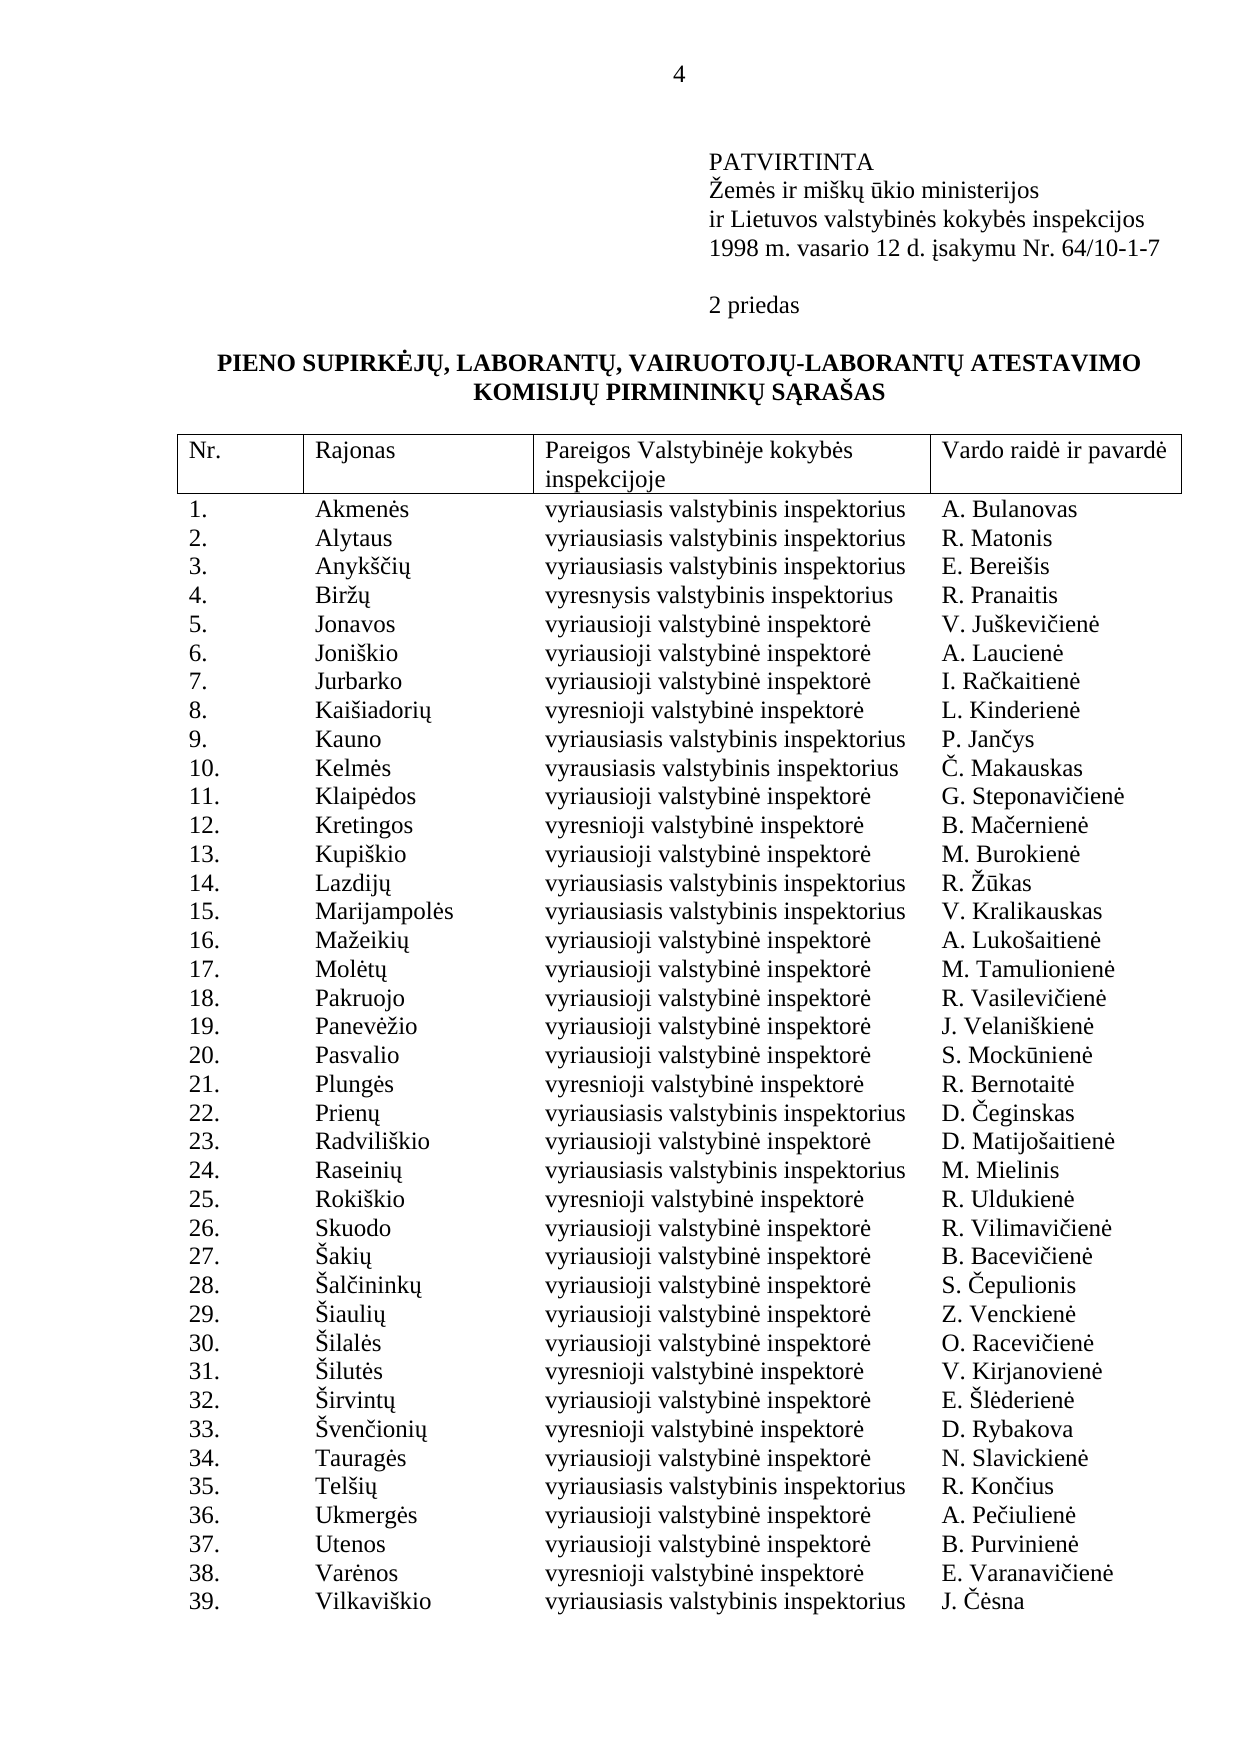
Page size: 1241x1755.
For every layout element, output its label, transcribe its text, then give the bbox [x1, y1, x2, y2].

table_cell 12. [177, 810, 303, 839]
table_cell vyriausioji valstybinė inspektorė [534, 1040, 930, 1069]
table_cell 38. [177, 1558, 303, 1586]
table_cell vyriausiasis valstybinis inspektorius [534, 523, 930, 551]
table_cell 7. [177, 666, 303, 695]
table_cell S. Čepulionis [930, 1270, 1181, 1299]
table_header Vardo raidė ir pavardė [931, 435, 1181, 493]
table_cell Skuodo [304, 1213, 533, 1241]
table_cell R. Končius [930, 1471, 1181, 1500]
table_cell E. Šlėderienė [930, 1385, 1181, 1414]
table_cell vyresnioji valstybinė inspektorė [534, 1414, 930, 1443]
table_cell 6. [177, 638, 303, 666]
table_cell vyriausioji valstybinė inspektorė [534, 781, 930, 810]
table_cell 24. [177, 1155, 303, 1184]
table_cell Lazdijų [304, 868, 533, 896]
table_cell E. Varanavičienė [930, 1558, 1181, 1586]
table_cell vyriausioji valstybinė inspektorė [534, 609, 930, 638]
table_cell B. Mačernienė [930, 810, 1181, 839]
table_cell vyriausioji valstybinė inspektorė [534, 1443, 930, 1471]
table_cell D. Čeginskas [930, 1098, 1181, 1126]
table_cell 37. [177, 1529, 303, 1558]
table_cell vyriausiasis valstybinis inspektorius [534, 868, 930, 896]
table_cell 9. [177, 724, 303, 753]
table_cell J. Velaniškienė [930, 1011, 1181, 1040]
table_cell Utenos [304, 1529, 533, 1558]
table_cell P. Jančys [930, 724, 1181, 753]
table_cell Kretingos [304, 810, 533, 839]
table_cell Kauno [304, 724, 533, 753]
table_cell Varėnos [304, 1558, 533, 1586]
table_cell 14. [177, 868, 303, 896]
table_cell Mažeikių [304, 925, 533, 954]
table_cell Kelmės [304, 753, 533, 781]
table_cell vyriausioji valstybinė inspektorė [534, 1213, 930, 1241]
table_cell S. Mockūnienė [930, 1040, 1181, 1069]
table_cell M. Tamulionienė [930, 954, 1181, 983]
text ir Lietuvos valstybinės kokybės inspekcijos [177, 204, 1181, 233]
table_cell vyriausioji valstybinė inspektorė [534, 839, 930, 868]
table_cell 11. [177, 781, 303, 810]
table_cell Anykščių [304, 551, 533, 580]
table_cell B. Purvinienė [930, 1529, 1181, 1558]
table_cell D. Rybakova [930, 1414, 1181, 1443]
table_cell 13. [177, 839, 303, 868]
table_cell 8. [177, 695, 303, 724]
text 1998 m. vasario 12 d. įsakymu Nr. 64/10-1-7 [177, 233, 1181, 262]
table_cell Rokiškio [304, 1184, 533, 1213]
table_cell 23. [177, 1126, 303, 1155]
table_cell 28. [177, 1270, 303, 1299]
table_cell Raseinių [304, 1155, 533, 1184]
table_cell Jonavos [304, 609, 533, 638]
table_cell vyriausioji valstybinė inspektorė [534, 638, 930, 666]
text PIENO SUPIRKĖJŲ, LABORANTŲ, VAIRUOTOJŲ-LABORANTŲ ATESTAVIMO KOMISIJŲ PIRMININKŲ SĄRAŠAS [177, 348, 1181, 406]
table_cell vyresnioji valstybinė inspektorė [534, 810, 930, 839]
table_cell vyriausioji valstybinė inspektorė [534, 1011, 930, 1040]
table_cell Kaišiadorių [304, 695, 533, 724]
table_cell 15. [177, 896, 303, 925]
table_cell 5. [177, 609, 303, 638]
table_cell vyriausioji valstybinė inspektorė [534, 1126, 930, 1155]
table_cell Joniškio [304, 638, 533, 666]
table_cell L. Kinderienė [930, 695, 1181, 724]
table_cell 26. [177, 1213, 303, 1241]
table_cell Vilkaviškio [304, 1586, 533, 1615]
table_cell vyriausioji valstybinė inspektorė [534, 1529, 930, 1558]
table_cell vyresnioji valstybinė inspektorė [534, 1184, 930, 1213]
table_cell 34. [177, 1443, 303, 1471]
table_header Nr. [178, 435, 303, 493]
table_cell Klaipėdos [304, 781, 533, 810]
table_cell 20. [177, 1040, 303, 1069]
table_cell vyriausioji valstybinė inspektorė [534, 1385, 930, 1414]
table_cell 21. [177, 1069, 303, 1098]
table_cell 30. [177, 1328, 303, 1356]
table_cell Šakių [304, 1241, 533, 1270]
table_cell J. Čėsna [930, 1586, 1181, 1615]
table_cell 4. [177, 580, 303, 609]
table_cell 17. [177, 954, 303, 983]
table_cell vyriausiasis valstybinis inspektorius [534, 551, 930, 580]
table_cell A. Pečiulienė [930, 1500, 1181, 1529]
table_cell vyresnioji valstybinė inspektorė [534, 1069, 930, 1098]
table_cell vyresnysis valstybinis inspektorius [534, 580, 930, 609]
table_cell M. Burokienė [930, 839, 1181, 868]
table_cell Molėtų [304, 954, 533, 983]
table_cell Z. Venckienė [930, 1299, 1181, 1328]
table_cell Šilalės [304, 1328, 533, 1356]
table_cell Švenčionių [304, 1414, 533, 1443]
table_cell vyriausioji valstybinė inspektorė [534, 1299, 930, 1328]
table_cell vyriausioji valstybinė inspektorė [534, 1328, 930, 1356]
table_cell R. Vilimavičienė [930, 1213, 1181, 1241]
table_cell E. Bereišis [930, 551, 1181, 580]
table_cell 2. [177, 523, 303, 551]
table_cell Plungės [304, 1069, 533, 1098]
table_cell vyrausiasis valstybinis inspektorius [534, 753, 930, 781]
table_cell 29. [177, 1299, 303, 1328]
table_cell 36. [177, 1500, 303, 1529]
table_cell I. Račkaitienė [930, 666, 1181, 695]
table_cell Panevėžio [304, 1011, 533, 1040]
table_cell vyriausioji valstybinė inspektorė [534, 1270, 930, 1299]
table_cell R. Bernotaitė [930, 1069, 1181, 1098]
table_cell vyriausioji valstybinė inspektorė [534, 1500, 930, 1529]
table_cell R. Uldukienė [930, 1184, 1181, 1213]
table_cell Č. Makauskas [930, 753, 1181, 781]
table_cell 1. [177, 494, 303, 523]
table_cell R. Matonis [930, 523, 1181, 551]
table_header Rajonas [304, 435, 533, 493]
table_cell Šiaulių [304, 1299, 533, 1328]
table_cell V. Kirjanovienė [930, 1356, 1181, 1385]
table_cell vyriausiasis valstybinis inspektorius [534, 724, 930, 753]
table_cell Radviliškio [304, 1126, 533, 1155]
table_cell 18. [177, 983, 303, 1011]
table_cell vyresnioji valstybinė inspektorė [534, 1558, 930, 1586]
table_cell Biržų [304, 580, 533, 609]
table_cell R. Žūkas [930, 868, 1181, 896]
table_cell 19. [177, 1011, 303, 1040]
table_cell N. Slavickienė [930, 1443, 1181, 1471]
table_cell Telšių [304, 1471, 533, 1500]
table_cell 32. [177, 1385, 303, 1414]
table_header Pareigos Valstybinėje kokybės inspekcijoje [534, 435, 930, 493]
table_cell 25. [177, 1184, 303, 1213]
table_cell vyriausioji valstybinė inspektorė [534, 666, 930, 695]
table_cell Akmenės [304, 494, 533, 523]
table_cell D. Matijošaitienė [930, 1126, 1181, 1155]
table_cell 22. [177, 1098, 303, 1126]
table_cell Tauragės [304, 1443, 533, 1471]
table_cell Pakruojo [304, 983, 533, 1011]
table_cell Jurbarko [304, 666, 533, 695]
table_cell Pasvalio [304, 1040, 533, 1069]
table_cell Šalčininkų [304, 1270, 533, 1299]
table_cell 39. [177, 1586, 303, 1615]
table_cell vyriausiasis valstybinis inspektorius [534, 1586, 930, 1615]
table_cell Šilutės [304, 1356, 533, 1385]
table_cell 10. [177, 753, 303, 781]
table_cell vyriausioji valstybinė inspektorė [534, 925, 930, 954]
table_cell A. Lukošaitienė [930, 925, 1181, 954]
table_cell vyriausiasis valstybinis inspektorius [534, 1471, 930, 1500]
table_cell Širvintų [304, 1385, 533, 1414]
text PATVIRTINTA [177, 147, 1181, 176]
table_cell R. Pranaitis [930, 580, 1181, 609]
table_cell R. Vasilevičienė [930, 983, 1181, 1011]
table_cell Ukmergės [304, 1500, 533, 1529]
table_cell Marijampolės [304, 896, 533, 925]
table_cell A. Laucienė [930, 638, 1181, 666]
table_cell vyriausiasis valstybinis inspektorius [534, 494, 930, 523]
table_cell vyriausiasis valstybinis inspektorius [534, 1155, 930, 1184]
table_cell B. Bacevičienė [930, 1241, 1181, 1270]
table_cell G. Steponavičienė [930, 781, 1181, 810]
table_cell vyriausiasis valstybinis inspektorius [534, 1098, 930, 1126]
table_cell V. Kralikauskas [930, 896, 1181, 925]
table_cell 27. [177, 1241, 303, 1270]
table_cell 3. [177, 551, 303, 580]
table_cell Alytaus [304, 523, 533, 551]
table_cell O. Racevičienė [930, 1328, 1181, 1356]
table_cell 31. [177, 1356, 303, 1385]
table_cell vyriausioji valstybinė inspektorė [534, 1241, 930, 1270]
table_cell vyriausioji valstybinė inspektorė [534, 954, 930, 983]
table_cell Kupiškio [304, 839, 533, 868]
table_cell Prienų [304, 1098, 533, 1126]
table_cell 16. [177, 925, 303, 954]
table_cell V. Juškevičienė [930, 609, 1181, 638]
text Žemės ir miškų ūkio ministerijos [177, 176, 1181, 204]
table_cell vyresnioji valstybinė inspektorė [534, 1356, 930, 1385]
table_cell 35. [177, 1471, 303, 1500]
table_cell 33. [177, 1414, 303, 1443]
table_cell vyriausiasis valstybinis inspektorius [534, 896, 930, 925]
table_cell A. Bulanovas [930, 494, 1181, 523]
table_cell M. Mielinis [930, 1155, 1181, 1184]
table_cell vyriausioji valstybinė inspektorė [534, 983, 930, 1011]
table_cell vyresnioji valstybinė inspektorė [534, 695, 930, 724]
text 2 priedas [177, 291, 1181, 319]
